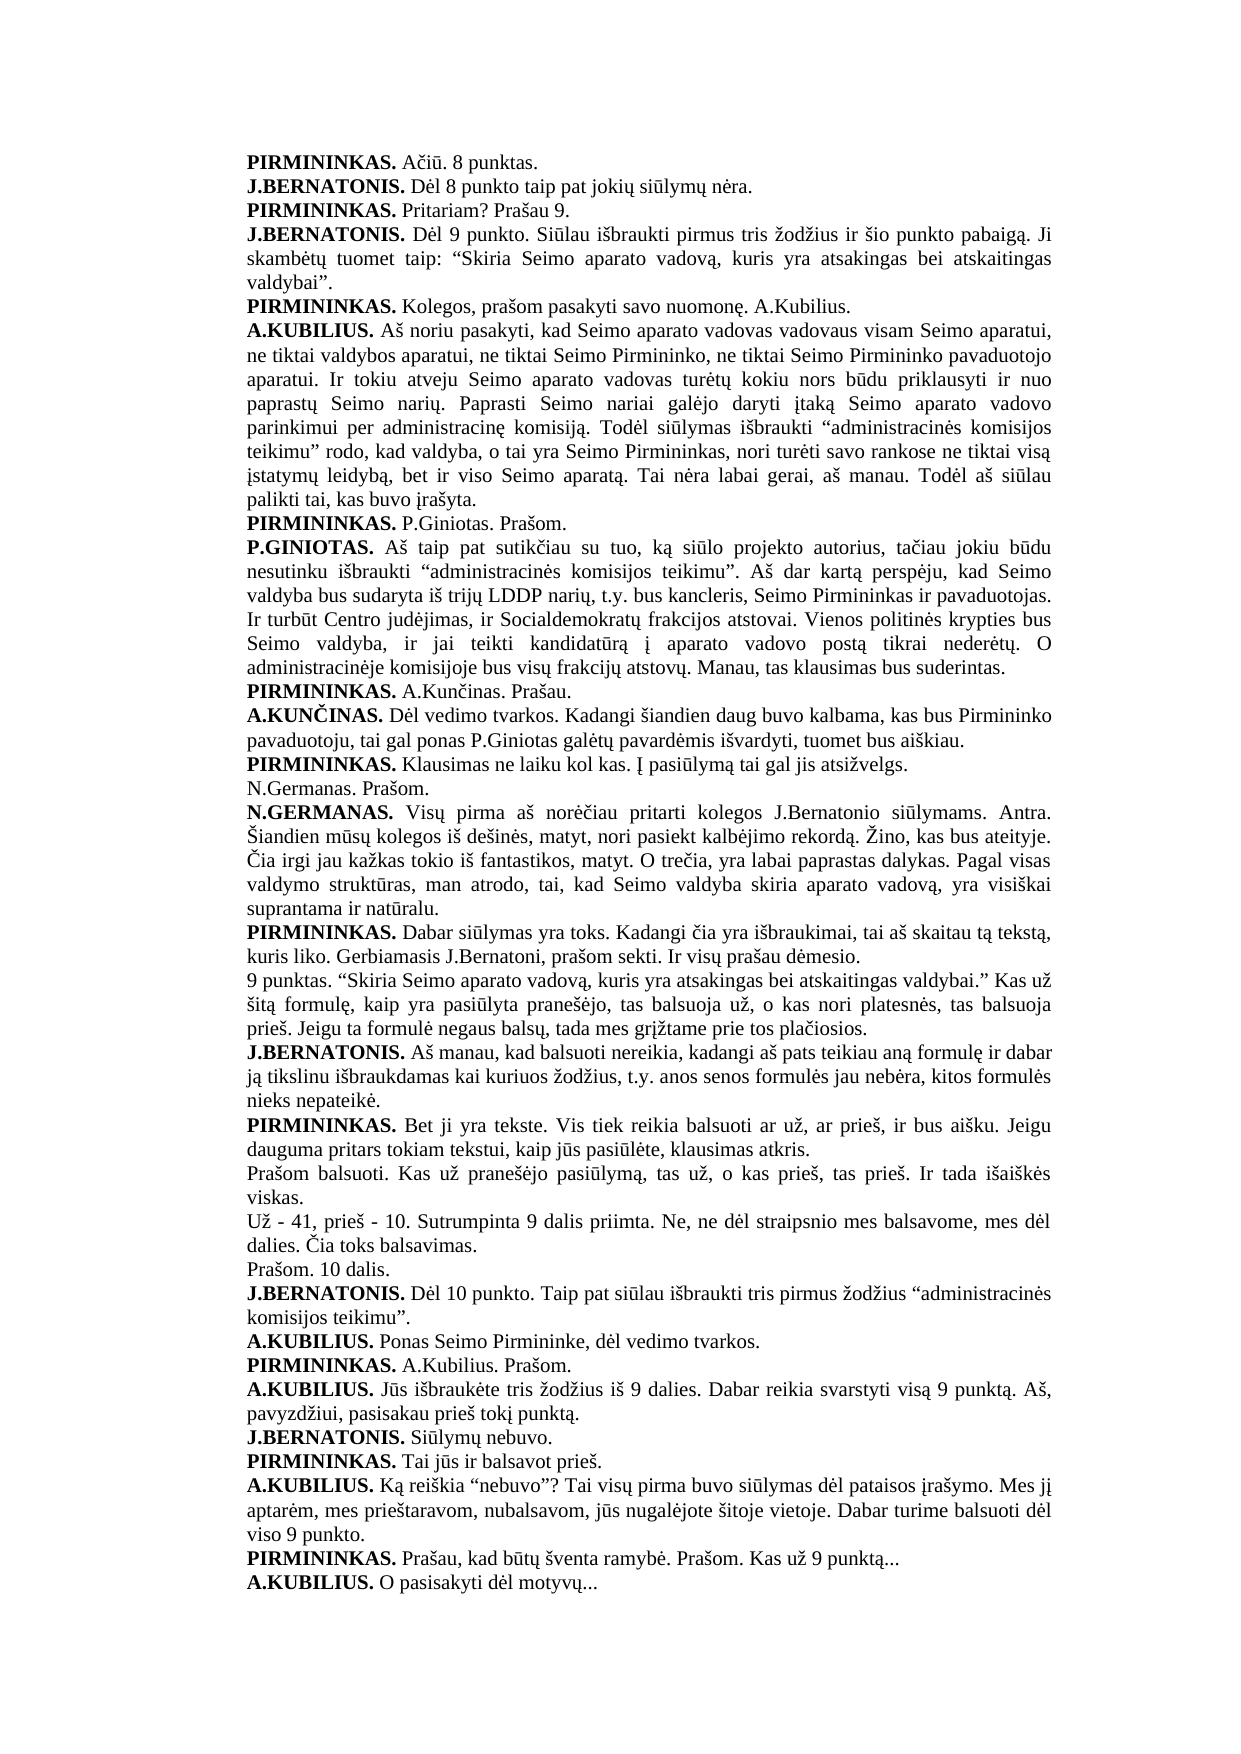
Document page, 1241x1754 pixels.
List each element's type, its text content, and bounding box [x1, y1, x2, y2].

text A.KUBILIUS. O pasisakyti dėl motyvų... [247, 1570, 1053, 1594]
text A.KUBILIUS. Jūs išbraukėte tris žodžius iš 9 dalies. Dabar reikia svarstyti visą 9 punktą. Aš, pavyzdžiui, pasisakau prieš tokį punktą. [247, 1377, 1053, 1425]
text PIRMININKAS. Kolegos, prašom pasakyti savo nuomonę. A.Kubilius. [247, 294, 1053, 318]
text Prašom. 10 dalis. [247, 1257, 1053, 1281]
text PIRMININKAS. Dabar siūlymas yra toks. Kadangi čia yra išbraukimai, tai aš skaitau tą tekstą, kuris liko. Gerbiamasis J.Bernatoni, prašom sekti. Ir visų prašau dėmesio. [247, 920, 1053, 968]
text A.KUBILIUS. Ką reiškia “nebuvo”? Tai visų pirma buvo siūlymas dėl pataisos įrašymo. Mes jį aptarėm, mes prieštaravom, nubalsavom, jūs nugalėjote šitoje vietoje. Dabar turime balsuoti dėl viso 9 punkto. [247, 1473, 1053, 1546]
text Už - 41, prieš - 10. Sutrumpinta 9 dalis priimta. Ne, ne dėl straipsnio mes balsavome, mes dėl dalies. Čia toks balsavimas. [247, 1209, 1053, 1257]
text PIRMININKAS. A.Kunčinas. Prašau. [247, 679, 1053, 703]
text J.BERNATONIS. Dėl 8 punkto taip pat jokių siūlymų nėra. [247, 174, 1053, 198]
text P.GINIOTAS. Aš taip pat sutikčiau su tuo, ką siūlo projekto autorius, tačiau jokiu būdu nesutinku išbraukti “administracinės komisijos teikimu”. Aš dar kartą perspėju, kad Seimo valdyba bus sudaryta iš trijų LDDP narių, t.y. bus kancleris, Seimo Pirmininkas ir pavaduotojas. Ir turbūt Centro judėjimas, ir Socialdemokratų frakcijos atstovai. Vienos politinės krypties bus Seimo valdyba, ir jai teikti kandidatūrą į aparato vadovo postą tikrai nederėtų. O administracinėje komisijoje bus visų frakcijų atstovų. Manau, tas klausimas bus suderintas. [247, 535, 1053, 679]
text 9 punktas. “Skiria Seimo aparato vadovą, kuris yra atsakingas bei atskaitingas valdybai.” Kas už šitą formulę, kaip yra pasiūlyta pranešėjo, tas balsuoja už, o kas nori platesnės, tas balsuoja prieš. Jeigu ta formulė negaus balsų, tada mes grįžtame prie tos plačiosios. [247, 968, 1053, 1040]
text PIRMININKAS. P.Giniotas. Prašom. [247, 511, 1053, 535]
text PIRMININKAS. Klausimas ne laiku kol kas. Į pasiūlymą tai gal jis atsižvelgs. [247, 752, 1053, 776]
text A.KUBILIUS. Aš noriu pasakyti, kad Seimo aparato vadovas vadovaus visam Seimo aparatui, ne tiktai valdybos aparatui, ne tiktai Seimo Pirmininko, ne tiktai Seimo Pirmininko pavaduotojo aparatui. Ir tokiu atveju Seimo aparato vadovas turėtų kokiu nors būdu priklausyti ir nuo paprastų Seimo narių. Paprasti Seimo nariai galėjo daryti įtaką Seimo aparato vadovo parinkimui per administracinę komisiją. Todėl siūlymas išbraukti “administracinės komisijos teikimu” rodo, kad valdyba, o tai yra Seimo Pirmininkas, nori turėti savo rankose ne tiktai visą įstatymų leidybą, bet ir viso Seimo aparatą. Tai nėra labai gerai, aš manau. Todėl aš siūlau palikti tai, kas buvo įrašyta. [247, 318, 1053, 511]
text N.GERMANAS. Visų pirma aš norėčiau pritarti kolegos J.Bernatonio siūlymams. Antra. Šiandien mūsų kolegos iš dešinės, matyt, nori pasiekt kalbėjimo rekordą. Žino, kas bus ateityje. Čia irgi jau kažkas tokio iš fantastikos, matyt. O trečia, yra labai paprastas dalykas. Pagal visas valdymo struktūras, man atrodo, tai, kad Seimo valdyba skiria aparato vadovą, yra visiškai suprantama ir natūralu. [247, 800, 1053, 920]
text Prašom balsuoti. Kas už pranešėjo pasiūlymą, tas už, o kas prieš, tas prieš. Ir tada išaiškės viskas. [247, 1161, 1053, 1209]
text A.KUNČINAS. Dėl vedimo tvarkos. Kadangi šiandien daug buvo kalbama, kas bus Pirmininko pavaduotoju, tai gal ponas P.Giniotas galėtų pavardėmis išvardyti, tuomet bus aiškiau. [247, 703, 1053, 752]
text J.BERNATONIS. Siūlymų nebuvo. [247, 1425, 1053, 1449]
text J.BERNATONIS. Dėl 9 punkto. Siūlau išbraukti pirmus tris žodžius ir šio punkto pabaigą. Ji skambėtų tuomet taip: “Skiria Seimo aparato vadovą, kuris yra atsakingas bei atskaitingas valdybai”. [247, 222, 1053, 294]
text PIRMININKAS. Bet ji yra tekste. Vis tiek reikia balsuoti ar už, ar prieš, ir bus aišku. Jeigu dauguma pritars tokiam tekstui, kaip jūs pasiūlėte, klausimas atkris. [247, 1112, 1053, 1161]
text PIRMININKAS. Tai jūs ir balsavot prieš. [247, 1449, 1053, 1473]
text A.KUBILIUS. Ponas Seimo Pirmininke, dėl vedimo tvarkos. [247, 1329, 1053, 1353]
text PIRMININKAS. Ačiū. 8 punktas. [247, 150, 1053, 174]
text N.Germanas. Prašom. [247, 776, 1053, 800]
text J.BERNATONIS. Dėl 10 punkto. Taip pat siūlau išbraukti tris pirmus žodžius “administracinės komisijos teikimu”. [247, 1281, 1053, 1329]
text PIRMININKAS. Prašau, kad būtų šventa ramybė. Prašom. Kas už 9 punktą... [247, 1546, 1053, 1570]
text J.BERNATONIS. Aš manau, kad balsuoti nereikia, kadangi aš pats teikiau aną formulę ir dabar ją tikslinu išbraukdamas kai kuriuos žodžius, t.y. anos senos formulės jau nebėra, kitos formulės nieks nepateikė. [247, 1040, 1053, 1112]
text PIRMININKAS. Pritariam? Prašau 9. [247, 198, 1053, 222]
text PIRMININKAS. A.Kubilius. Prašom. [247, 1353, 1053, 1377]
